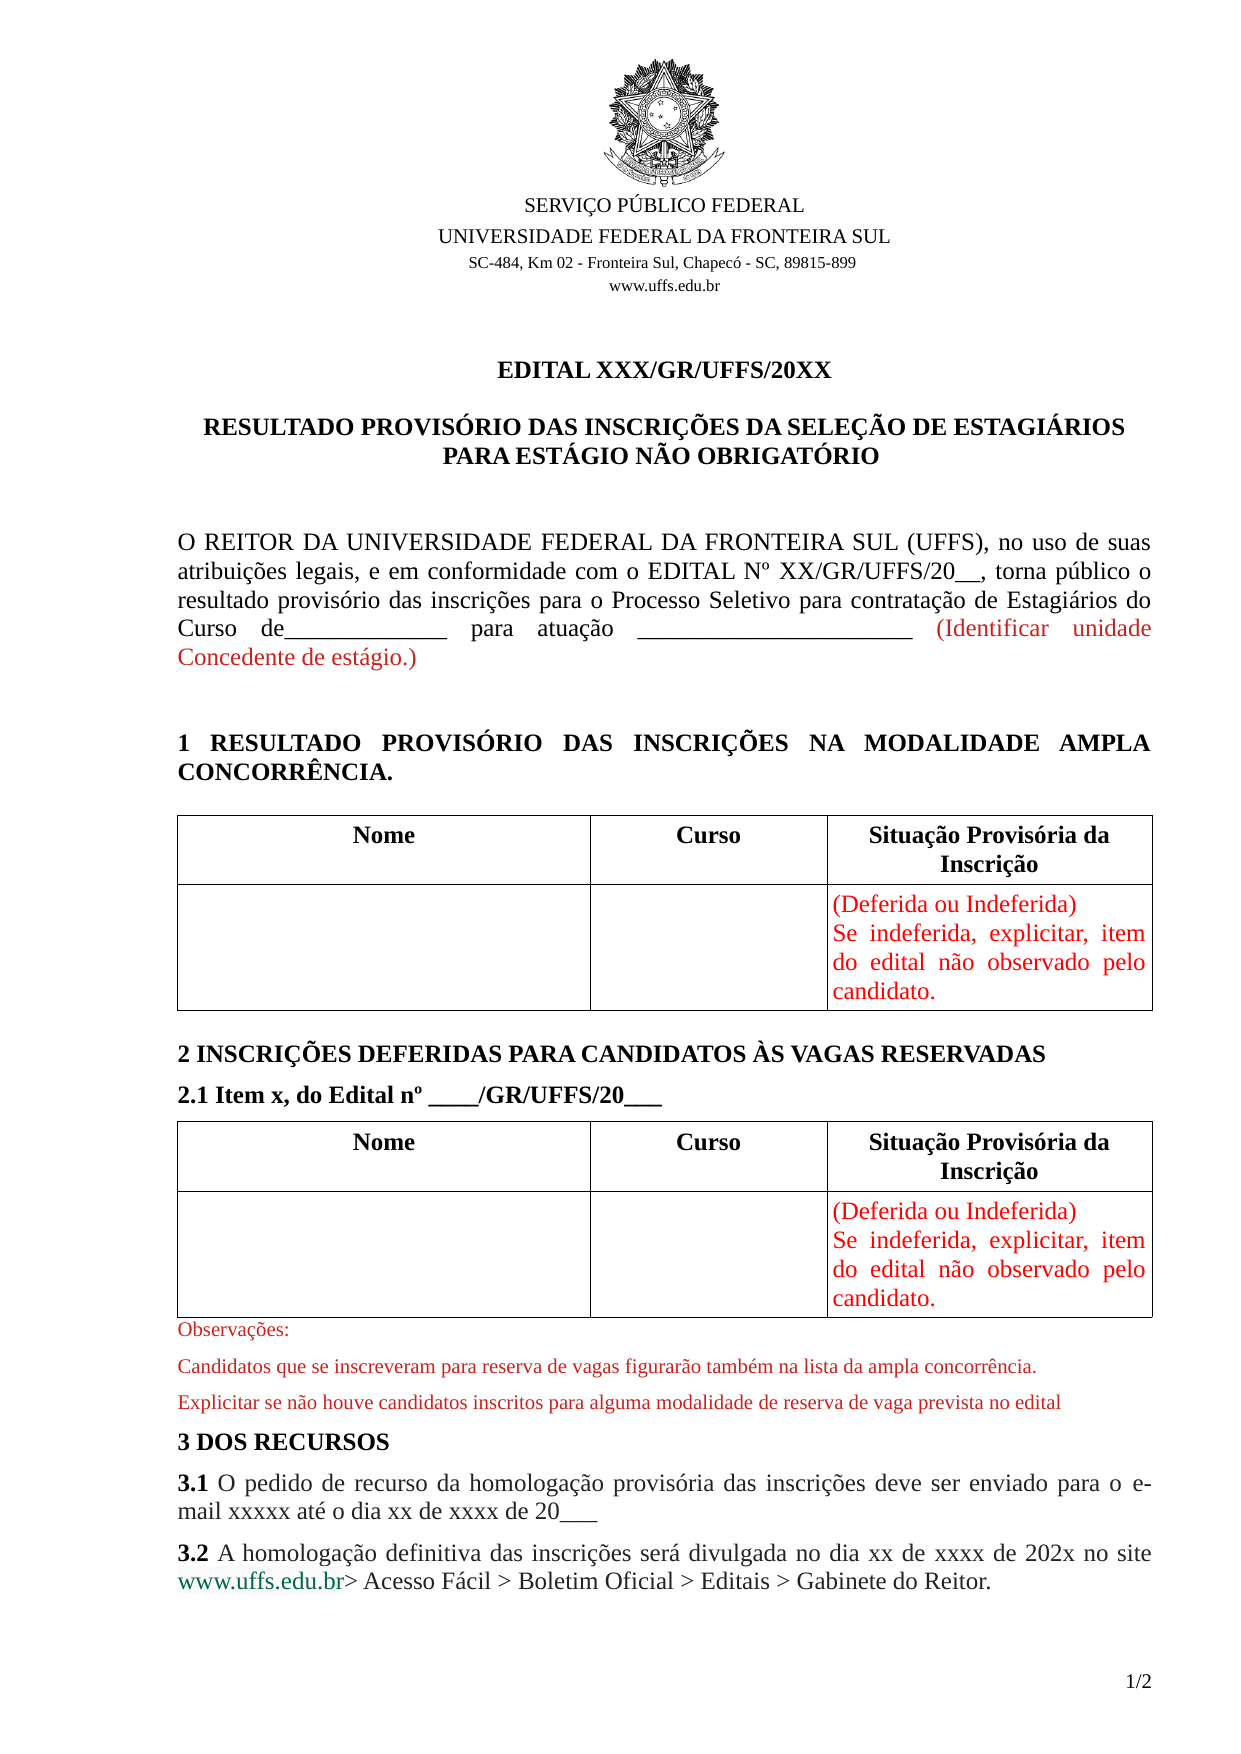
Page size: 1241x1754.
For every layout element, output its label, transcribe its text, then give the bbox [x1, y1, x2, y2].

text Observações: [177, 1318, 1152, 1341]
table_header Nome [178, 1122, 590, 1191]
table_cell (Deferida ou Indeferida) Se indeferida, explicitar, item do edital não observado pelo candidato. [828, 1192, 1152, 1317]
table_cell (Deferida ou Indeferida) Se indeferida, explicitar, item do edital não observado pelo candidato. [828, 885, 1152, 1010]
table_cell [591, 1192, 827, 1317]
text 2.1 Item x, do Edital nº ____/GR/UFFS/20___ [177, 1080, 1152, 1109]
table_cell [591, 885, 827, 1010]
text 3.2 A homologação definitiva das inscrições será divulgada no dia xx de xxxx de 202x no site www.uffs.edu.br> Acesso Fácil > Boletim Oficial > Editais > Gabinete do Reitor. [177, 1538, 1152, 1595]
text O REITOR DA UNIVERSIDADE FEDERAL DA FRONTEIRA SUL (UFFS), no uso de suas atribuições legais, e em conformidade com o EDITAL Nº XX/GR/UFFS/20__, torna público o resultado provisório das inscrições para o Processo Seletivo para contratação de Estagiários do Curso de_____________ para atuação ______________________ (Identificar unidade Concedente de estágio.) [177, 527, 1152, 671]
text Explicitar se não houve candidatos inscritos para alguma modalidade de reserva de vaga prevista no edital [177, 1390, 1152, 1414]
table_header Situação Provisória da Inscrição [828, 1122, 1152, 1191]
text Candidatos que se inscreveram para reserva de vagas figurarão também na lista da ampla concorrência. [177, 1354, 1152, 1378]
text 3.1 O pedido de recurso da homologação provisória das inscrições deve ser enviado para o e-mail xxxxx até o dia xx de xxxx de 20___ [177, 1468, 1152, 1525]
text RESULTADO PROVISÓRIO DAS INSCRIÇÕES DA SELEÇÃO DE ESTAGIÁRIOS PARA ESTÁGIO NÃO OBRIGATÓRIO [177, 412, 1152, 470]
table_header Curso [591, 816, 827, 884]
table_header Situação Provisória da Inscrição [828, 816, 1152, 884]
table_cell [178, 1192, 590, 1317]
table_cell [178, 885, 590, 1010]
table_header Curso [591, 1122, 827, 1191]
text 3 DOS RECURSOS [177, 1427, 1152, 1455]
table_header Nome [178, 816, 590, 884]
text 1 RESULTADO PROVISÓRIO DAS INSCRIÇÕES NA MODALIDADE AMPLA CONCORRÊNCIA. [177, 728, 1152, 786]
